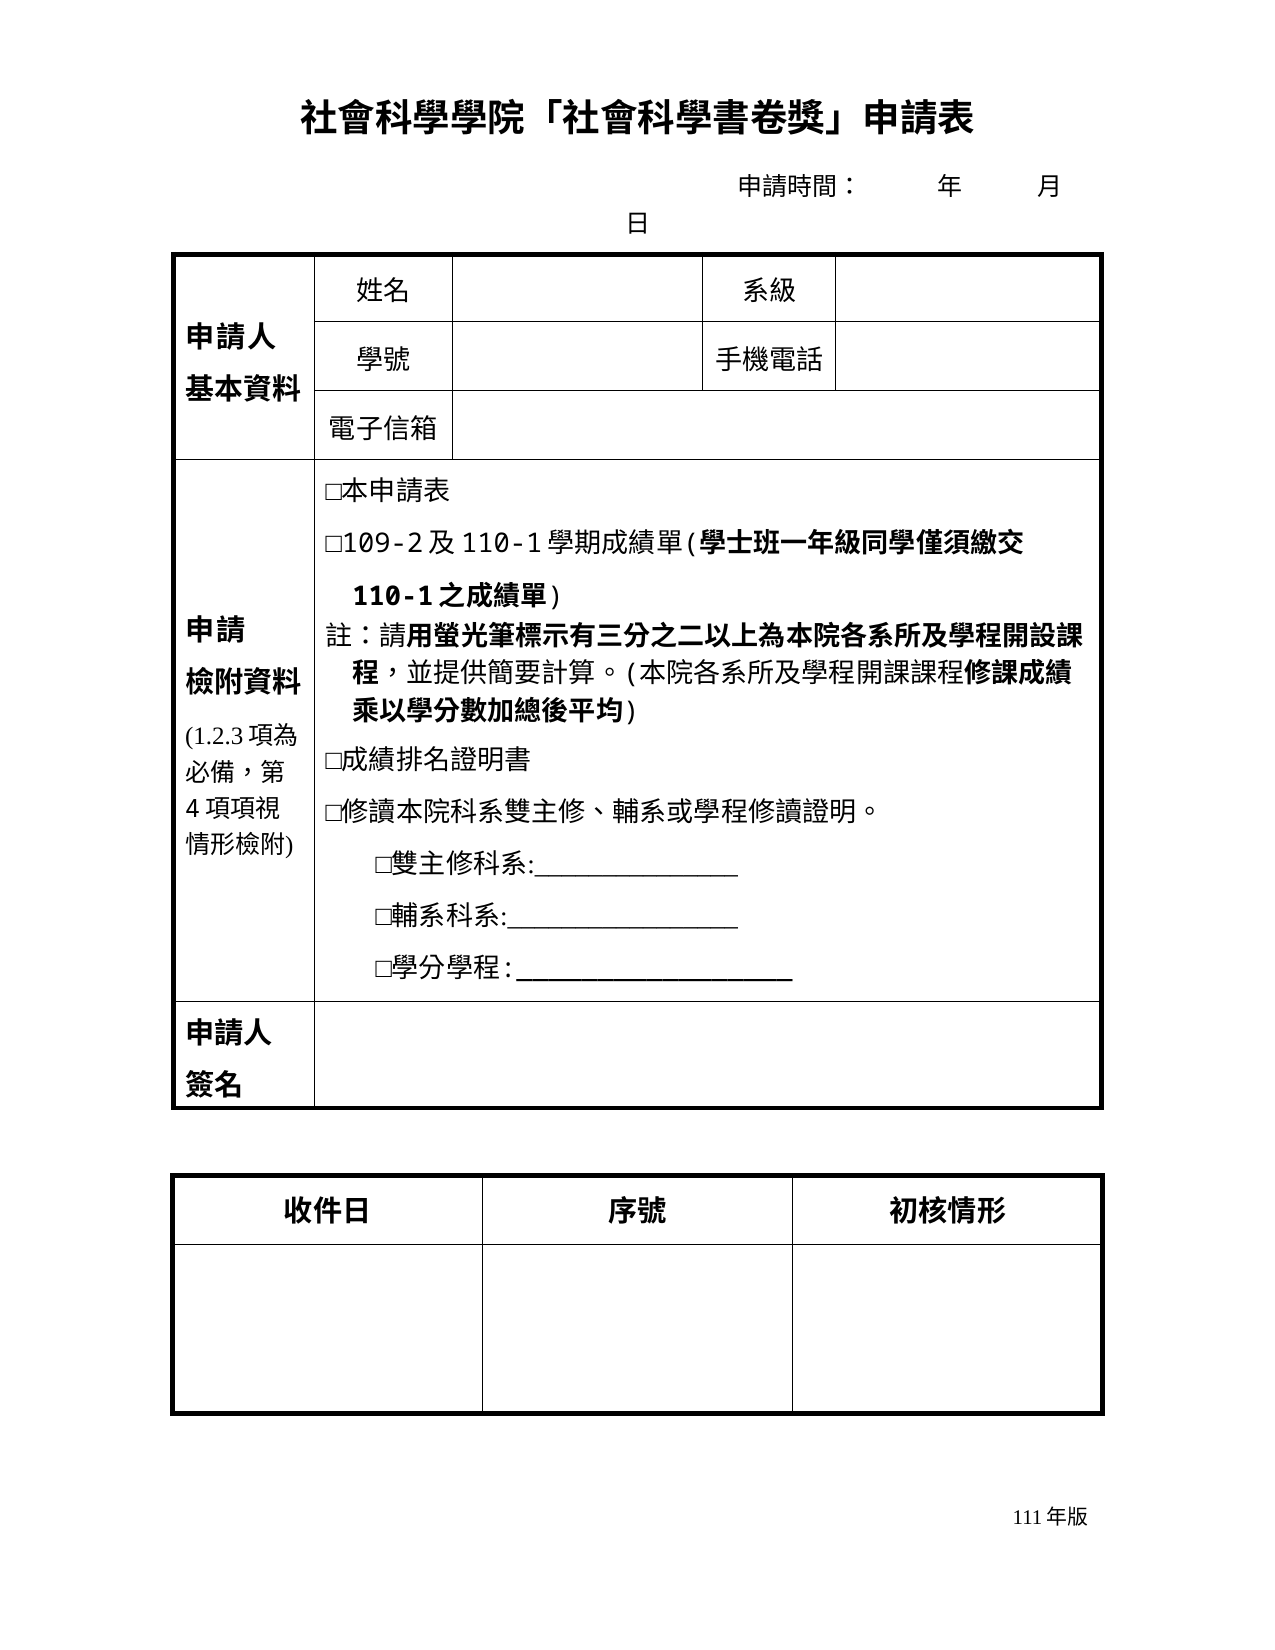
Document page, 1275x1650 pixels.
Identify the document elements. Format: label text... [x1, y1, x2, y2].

table_cell [483, 1245, 792, 1411]
table_cell 學號 [315, 322, 452, 390]
table_header 收件日 [175, 1178, 482, 1244]
table_cell [453, 391, 1099, 459]
table_header 姓名 [315, 257, 452, 321]
table_cell [453, 322, 702, 390]
table_header 系級 [703, 257, 835, 321]
table_cell [175, 1245, 482, 1411]
table_cell [793, 1245, 1100, 1411]
table_cell 申請人 簽名 [176, 1002, 314, 1106]
table_cell □本申請表 □109-2及110-1學期成績單(學士班一年級同學僅須繳交110-1之成績單) 註：請用螢光筆標示有三分之二以上為本院各系所及學程開設課程，並提供簡要計算。(本院各系所及學程開課課程修課成績乘以學分數加總後平均) □成績排名證明書 □修讀本院科系雙主修、輔系或學程修讀證明。 □雙主修科系:_______________ □輔系科系:_________________ □學分學程:_________________ [315, 460, 1099, 1001]
table_cell [836, 322, 1099, 390]
table_cell 申請 檢附資料 (1.2.3項為必備，第4項項視情形檢附) [176, 460, 314, 1001]
table_header 序號 [483, 1178, 792, 1244]
table_cell 電子信箱 [315, 391, 452, 459]
table_cell 手機電話 [703, 322, 835, 390]
table_header [453, 257, 702, 321]
table_header [836, 257, 1099, 321]
text 社會科學學院「社會科學書卷獎」申請表 [187, 87, 1088, 142]
text 申請時間： 年 月 日 [187, 167, 1088, 239]
table_cell [315, 1002, 1099, 1106]
table_header 申請人 基本資料 [176, 257, 314, 459]
table_header 初核情形 [793, 1178, 1100, 1244]
